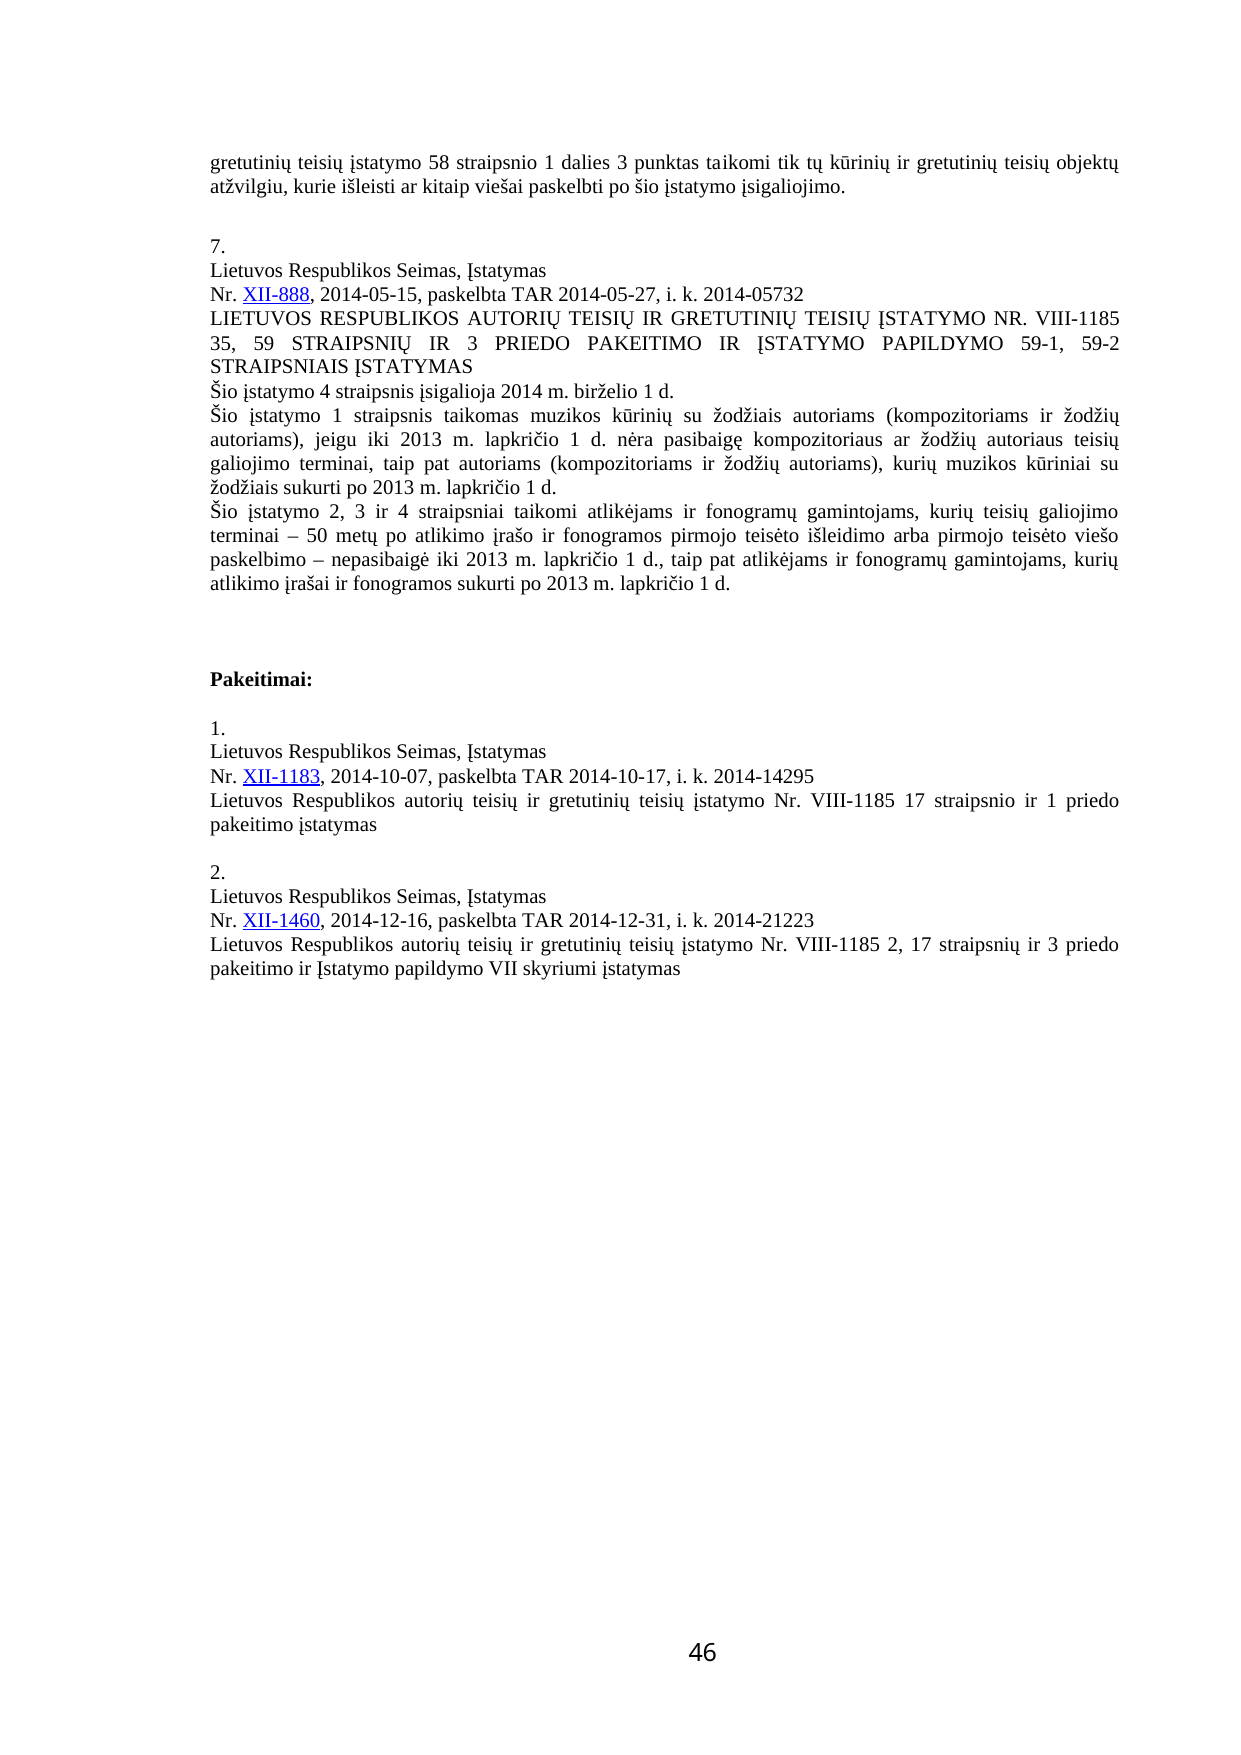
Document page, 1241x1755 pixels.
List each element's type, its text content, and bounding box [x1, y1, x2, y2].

text LIETUVOS RESPUBLIKOS AUTORIŲ TEISIŲ IR GRETUTINIŲ TEISIŲ ĮSTATYMO NR. VIII-1185 35, 59 STRAIPSNIŲ IR 3 PRIEDO PAKEITIMO IR ĮSTATYMO PAPILDYMO 59-1, 59-2 STRAIPSNIAIS ĮSTATYMAS [210, 306, 1120, 378]
text Nr. XII-888, 2014-05-15, paskelbta TAR 2014-05-27, i. k. 2014-05732 [210, 282, 1120, 306]
text 7. [210, 234, 1120, 258]
text Lietuvos Respublikos autorių teisių ir gretutinių teisių įstatymo Nr. VIII-1185 2, 17 straipsnių ir 3 priedo pakeitimo ir Įstatymo papildymo VII skyriumi įstatymas [210, 932, 1120, 980]
text Nr. XII-1460, 2014-12-16, paskelbta TAR 2014-12-31, i. k. 2014-21223 [210, 908, 1120, 932]
text gretutinių teisių įstatymo 58 straipsnio 1 dalies 3 punktas taikomi tik tų kūrinių ir gretutinių teisių objektų atžvilgiu, kurie išleisti ar kitaip viešai paskelbti po šio įstatymo įsigaliojimo. [210, 150, 1119, 198]
text Lietuvos Respublikos autorių teisių ir gretutinių teisių įstatymo Nr. VIII-1185 17 straipsnio ir 1 priedo pakeitimo įstatymas [210, 788, 1120, 836]
text Šio įstatymo 2, 3 ir 4 straipsniai taikomi atlikėjams ir fonogramų gamintojams, kurių teisių galiojimo terminai – 50 metų po atlikimo įrašo ir fonogramos pirmojo teisėto išleidimo arba pirmojo teisėto viešo paskelbimo – nepasibaigė iki 2013 m. lapkričio 1 d., taip pat atlikėjams ir fonogramų gamintojams, kurių atlikimo įrašai ir fonogramos sukurti po 2013 m. lapkričio 1 d. [210, 499, 1120, 595]
text Lietuvos Respublikos Seimas, Įstatymas [210, 739, 1120, 763]
text Lietuvos Respublikos Seimas, Įstatymas [210, 884, 1120, 908]
text 1. [210, 715, 1120, 739]
text Pakeitimai: [210, 667, 1120, 691]
text Nr. XII-1183, 2014-10-07, paskelbta TAR 2014-10-17, i. k. 2014-14295 [210, 763, 1120, 788]
text 2. [210, 860, 1120, 884]
text Lietuvos Respublikos Seimas, Įstatymas [210, 258, 1120, 282]
text Šio įstatymo 4 straipsnis įsigalioja 2014 m. birželio 1 d. [210, 378, 1120, 403]
text Šio įstatymo 1 straipsnis taikomas muzikos kūrinių su žodžiais autoriams (kompozitoriams ir žodžių autoriams), jeigu iki 2013 m. lapkričio 1 d. nėra pasibaigę kompozitoriaus ar žodžių autoriaus teisių galiojimo terminai, taip pat autoriams (kompozitoriams ir žodžių autoriams), kurių muzikos kūriniai su žodžiais sukurti po 2013 m. lapkričio 1 d. [210, 403, 1120, 499]
